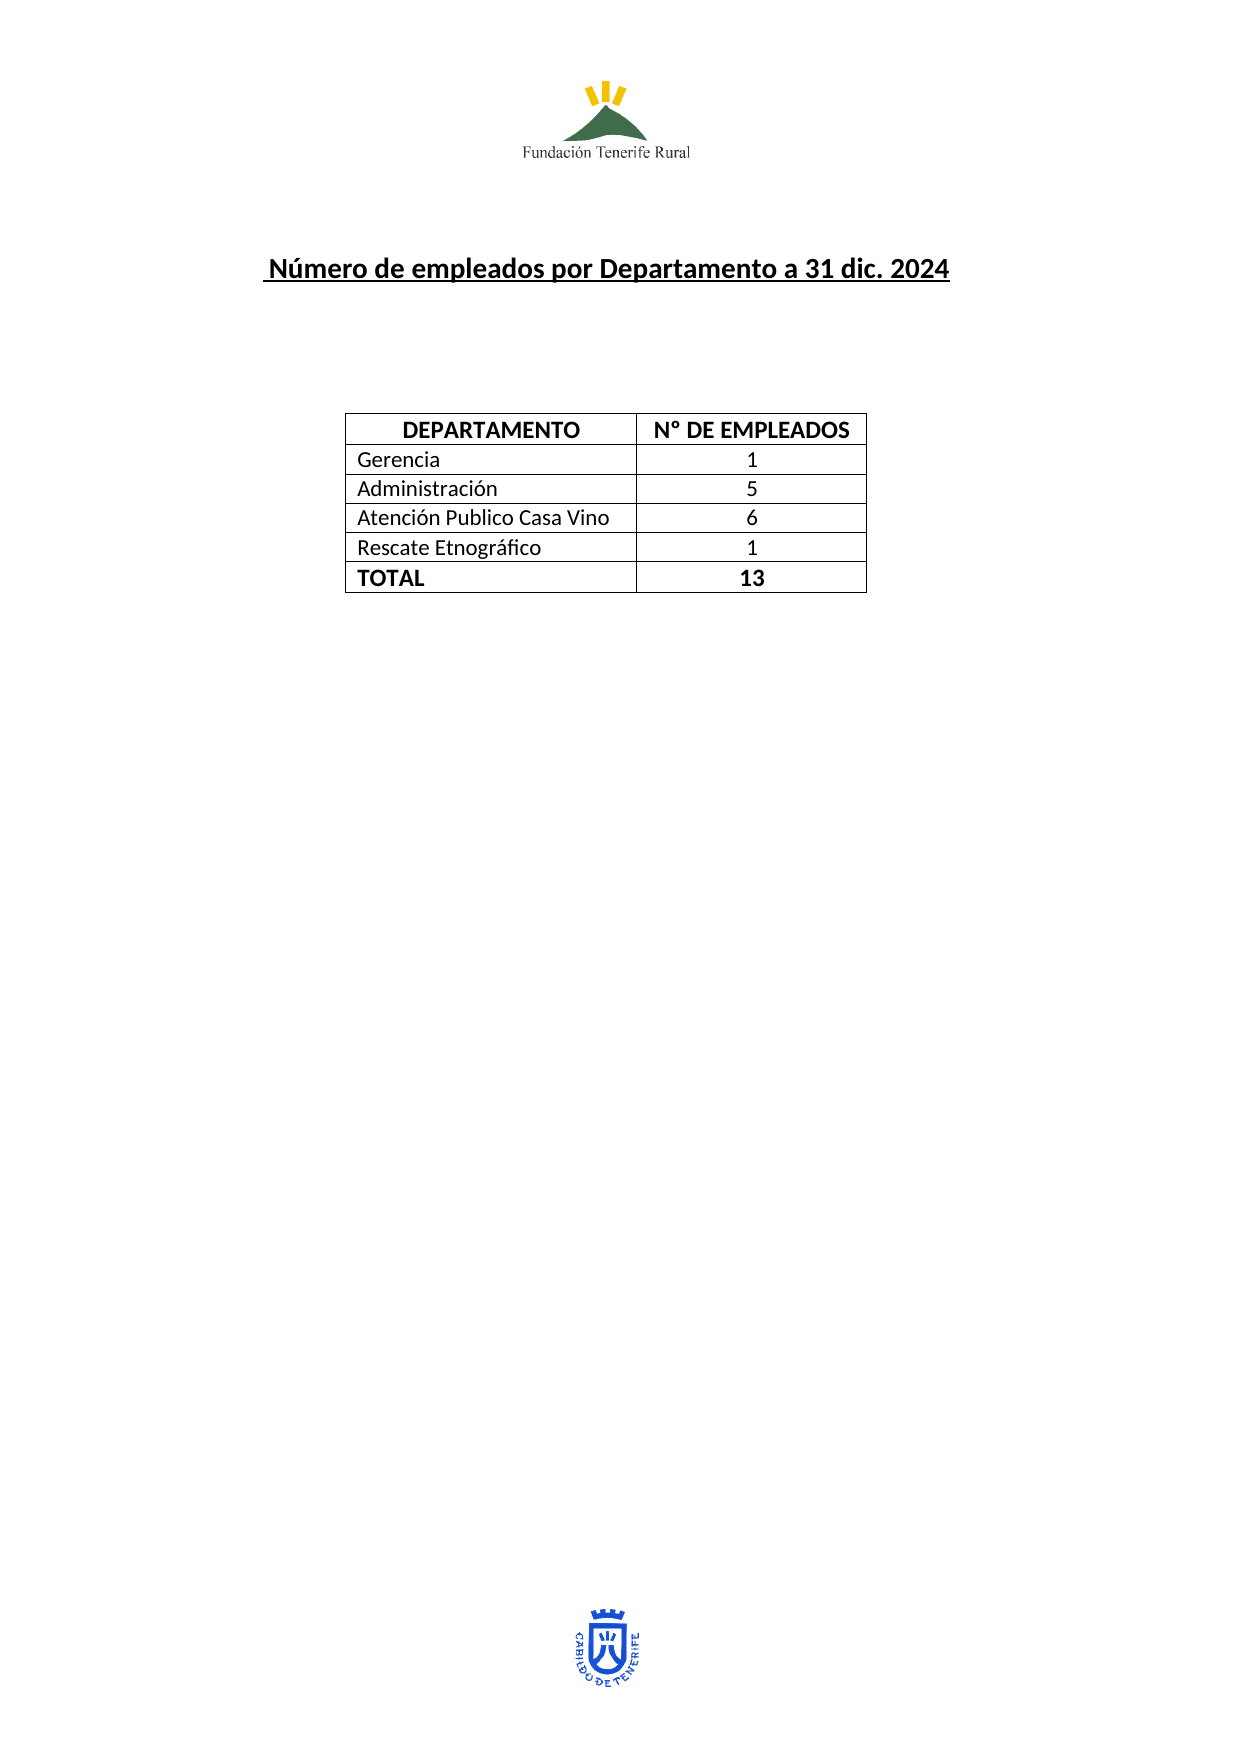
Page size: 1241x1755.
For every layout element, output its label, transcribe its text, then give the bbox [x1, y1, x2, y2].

table_cell 5 [637, 475, 866, 502]
table_cell Atención Publico Casa Vino [346, 504, 636, 532]
table_header DEPARTAMENTO [346, 414, 636, 444]
table_cell Rescate Etnográfico [346, 533, 636, 561]
table_cell 13 [637, 562, 866, 592]
table_cell 6 [637, 504, 866, 532]
table_cell 1 [637, 533, 866, 561]
table_cell TOTAL [346, 562, 636, 592]
table_cell 1 [637, 445, 866, 473]
text Número de empleados por Departamento a 31 dic. 2024 [120, 250, 1093, 286]
table_cell Administración [346, 475, 636, 502]
table_cell Gerencia [346, 445, 636, 473]
table_header Nº DE EMPLEADOS [637, 414, 866, 444]
